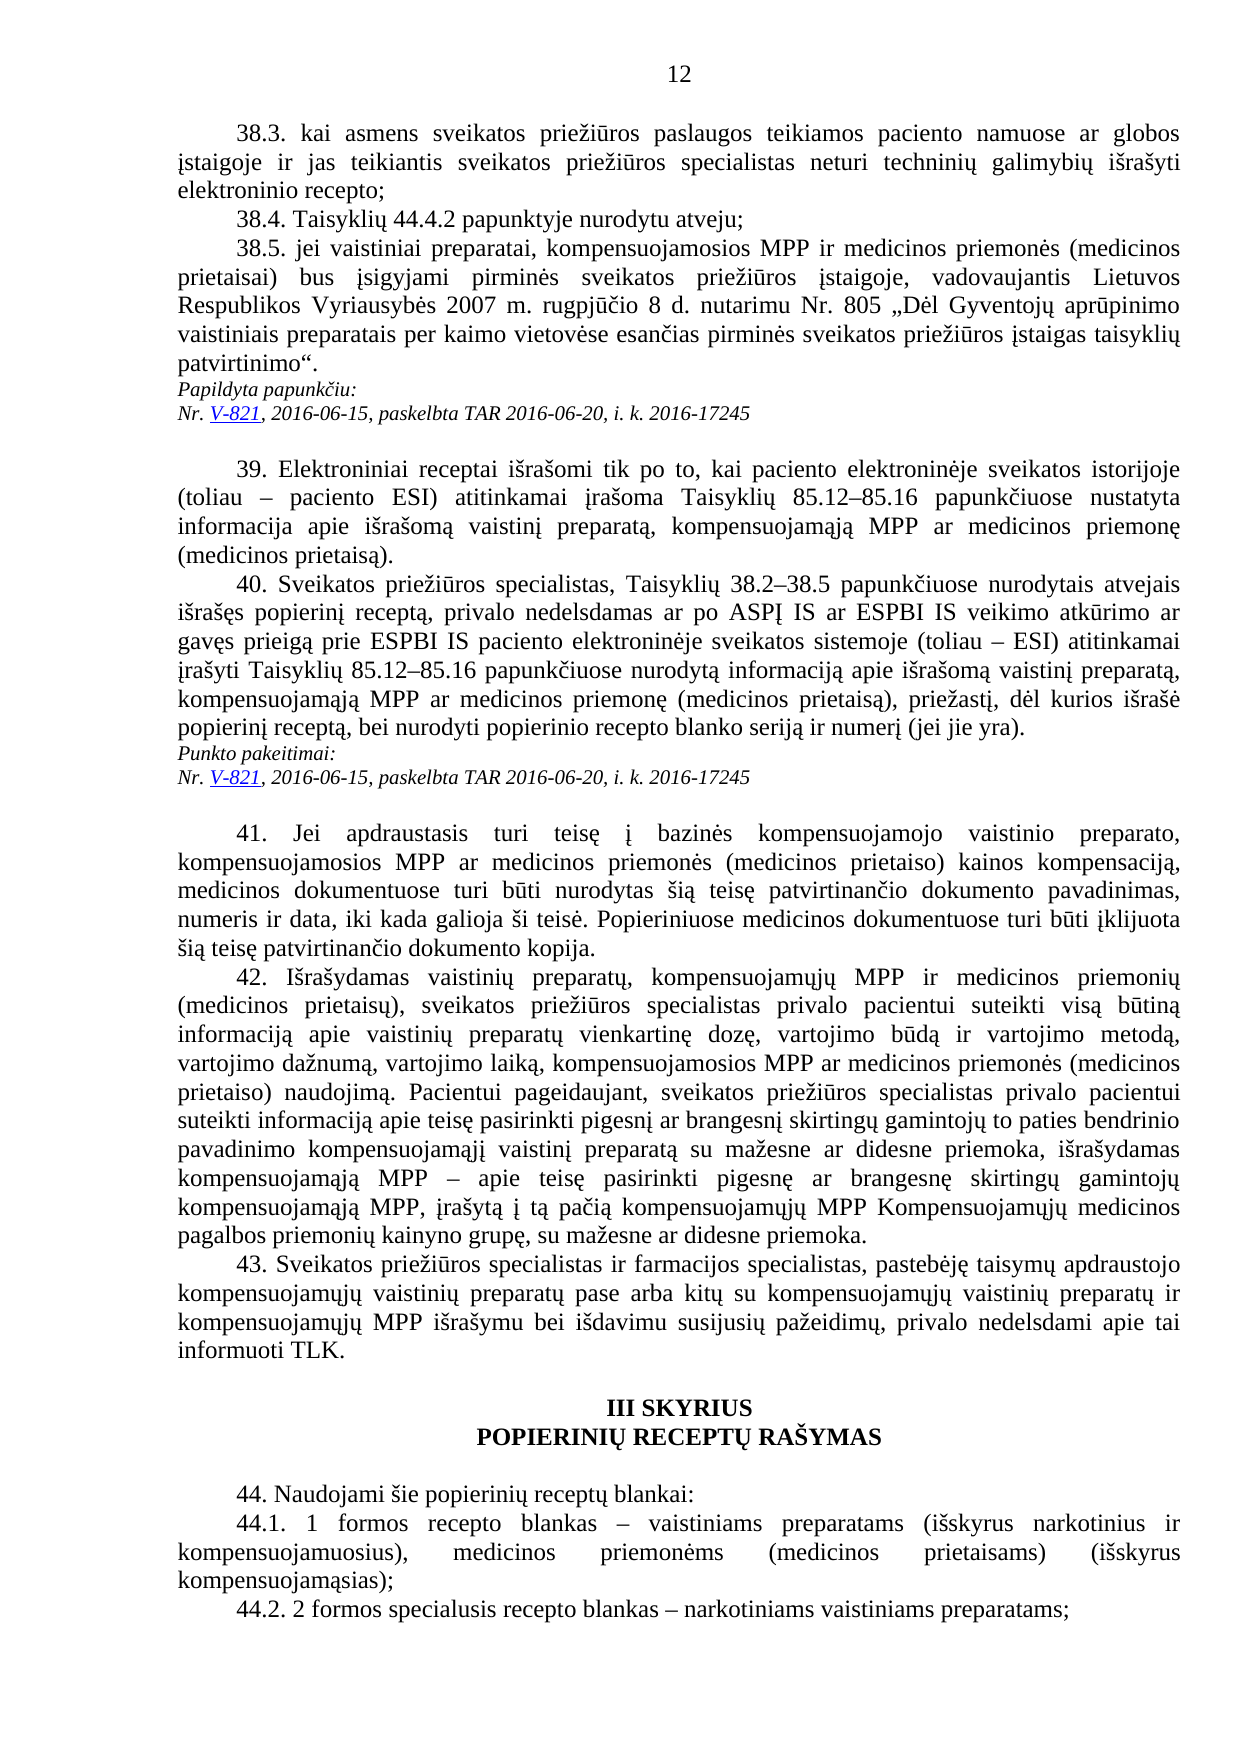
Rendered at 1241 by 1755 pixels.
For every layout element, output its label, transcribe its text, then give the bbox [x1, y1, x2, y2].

text 44.1. 1 formos recepto blankas – vaistiniams preparatams (išskyrus narkotinius ir kompensuojamuosius), medicinos priemonėms (medicinos prietaisams) (išskyrus kompensuojamąsias); [177, 1508, 1181, 1594]
text Punkto pakeitimai: [177, 741, 1181, 765]
text Nr. V-821, 2016-06-15, paskelbta TAR 2016-06-20, i. k. 2016-17245 [177, 401, 1181, 425]
text Nr. V-821, 2016-06-15, paskelbta TAR 2016-06-20, i. k. 2016-17245 [177, 765, 1181, 789]
text 42. Išrašydamas vaistinių preparatų, kompensuojamųjų MPP ir medicinos priemonių (medicinos prietaisų), sveikatos priežiūros specialistas privalo pacientui suteikti visą būtiną informaciją apie vaistinių preparatų vienkartinę dozę, vartojimo būdą ir vartojimo metodą, vartojimo dažnumą, vartojimo laiką, kompensuojamosios MPP ar medicinos priemonės (medicinos prietaiso) naudojimą. Pacientui pageidaujant, sveikatos priežiūros specialistas privalo pacientui suteikti informaciją apie teisę pasirinkti pigesnį ar brangesnį skirtingų gamintojų to paties bendrinio pavadinimo kompensuojamąjį vaistinį preparatą su mažesne ar didesne priemoka, išrašydamas kompensuojamąją MPP – apie teisę pasirinkti pigesnę ar brangesnę skirtingų gamintojų kompensuojamąją MPP, įrašytą į tą pačią kompensuojamųjų MPP Kompensuojamųjų medicinos pagalbos priemonių kainyno grupę, su mažesne ar didesne priemoka. [177, 962, 1181, 1249]
text 38.4. Taisyklių 44.4.2 papunktyje nurodytu atveju; [177, 204, 1181, 233]
text 38.3. kai asmens sveikatos priežiūros paslaugos teikiamos paciento namuose ar globos įstaigoje ir jas teikiantis sveikatos priežiūros specialistas neturi techninių galimybių išrašyti elektroninio recepto; [177, 118, 1181, 204]
text III SKYRIUS [177, 1393, 1181, 1422]
text 44. Naudojami šie popierinių receptų blankai: [177, 1479, 1181, 1508]
text 39. Elektroniniai receptai išrašomi tik po to, kai paciento elektroninėje sveikatos istorijoje (toliau – paciento ESI) atitinkamai įrašoma Taisyklių 85.12–85.16 papunkčiuose nustatyta informacija apie išrašomą vaistinį preparatą, kompensuojamąją MPP ar medicinos priemonę (medicinos prietaisą). [177, 454, 1181, 569]
text 44.2. 2 formos specialusis recepto blankas – narkotiniams vaistiniams preparatams; [177, 1594, 1181, 1623]
text Papildyta papunkčiu: [177, 377, 1181, 401]
text 40. Sveikatos priežiūros specialistas, Taisyklių 38.2–38.5 papunkčiuose nurodytais atvejais išrašęs popierinį receptą, privalo nedelsdamas ar po ASPĮ IS ar ESPBI IS veikimo atkūrimo ar gavęs prieigą prie ESPBI IS paciento elektroninėje sveikatos sistemoje (toliau – ESI) atitinkamai įrašyti Taisyklių 85.12–85.16 papunkčiuose nurodytą informaciją apie išrašomą vaistinį preparatą, kompensuojamąją MPP ar medicinos priemonę (medicinos prietaisą), priežastį, dėl kurios išrašė popierinį receptą, bei nurodyti popierinio recepto blanko seriją ir numerį (jei jie yra). [177, 569, 1181, 741]
text 41. Jei apdraustasis turi teisę į bazinės kompensuojamojo vaistinio preparato, kompensuojamosios MPP ar medicinos priemonės (medicinos prietaiso) kainos kompensaciją, medicinos dokumentuose turi būti nurodytas šią teisę patvirtinančio dokumento pavadinimas, numeris ir data, iki kada galioja ši teisė. Popieriniuose medicinos dokumentuose turi būti įklijuota šią teisę patvirtinančio dokumento kopija. [177, 818, 1181, 962]
text 43. Sveikatos priežiūros specialistas ir farmacijos specialistas, pastebėję taisymų apdraustojo kompensuojamųjų vaistinių preparatų pase arba kitų su kompensuojamųjų vaistinių preparatų ir kompensuojamųjų MPP išrašymu bei išdavimu susijusių pažeidimų, privalo nedelsdami apie tai informuoti TLK. [177, 1249, 1181, 1364]
text 38.5. jei vaistiniai preparatai, kompensuojamosios MPP ir medicinos priemonės (medicinos prietaisai) bus įsigyjami pirminės sveikatos priežiūros įstaigoje, vadovaujantis Lietuvos Respublikos Vyriausybės 2007 m. rugpjūčio 8 d. nutarimu Nr. 805 „Dėl Gyventojų aprūpinimo vaistiniais preparatais per kaimo vietovėse esančias pirminės sveikatos priežiūros įstaigas taisyklių patvirtinimo“. [177, 233, 1181, 377]
text POPIERINIŲ RECEPTŲ RAŠYMAS [177, 1422, 1181, 1451]
